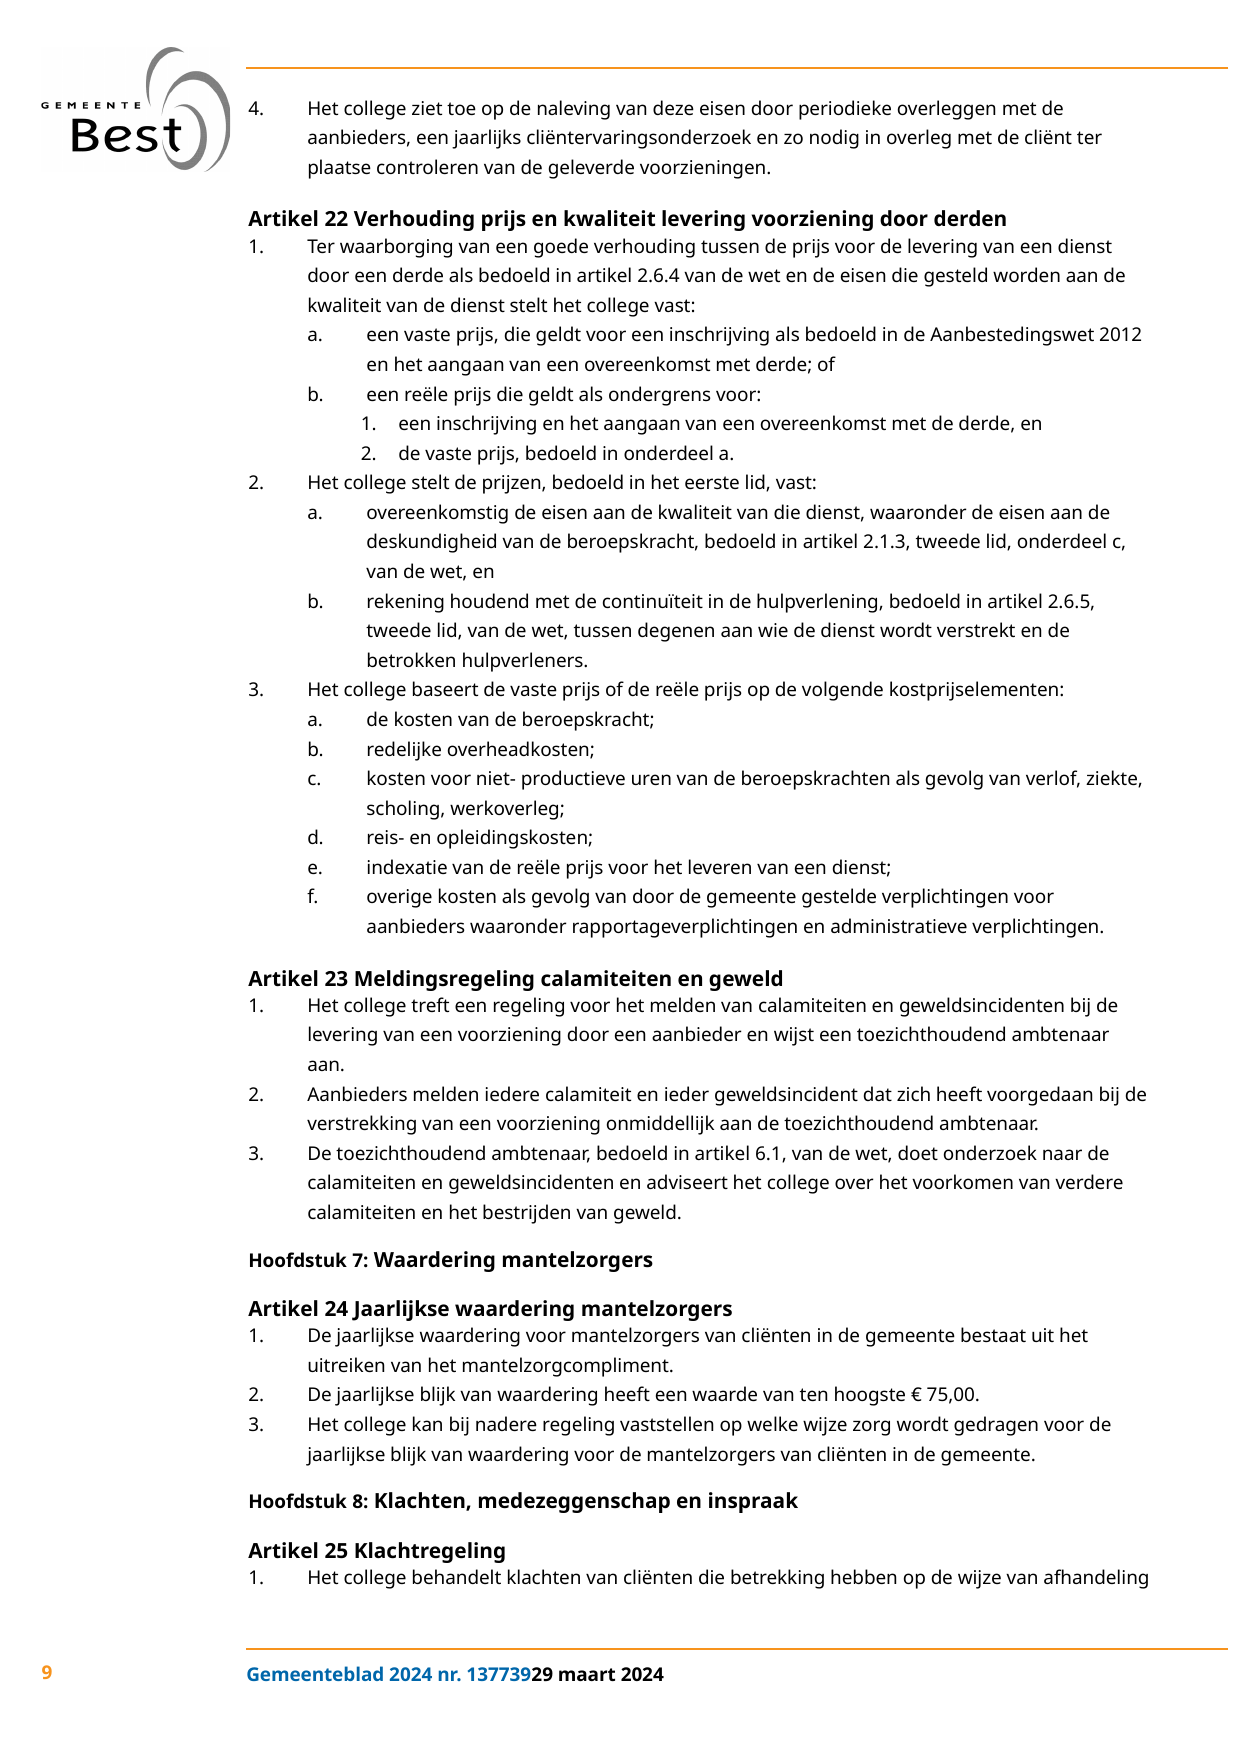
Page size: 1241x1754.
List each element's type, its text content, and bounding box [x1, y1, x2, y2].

list een reële prijs die geldt als ondergrens voor: [307, 381, 1152, 406]
picture [41, 47, 231, 172]
list de kosten van de beroepskracht; [307, 706, 1152, 732]
list reis- en opleidingskosten; [307, 824, 1152, 850]
list Het college behandelt klachten van cliënten die betrekking hebben op de wijze van afhandeling [248, 1564, 1152, 1590]
list een inschrijving en het aangaan van een overeenkomst met de derde, en [361, 410, 1152, 436]
list Het college treft een regeling voor het melden van calamiteiten en geweldsincidenten bij de levering van een voorziening door een aanbieder en wijst een toezichthoudend ambtenaar aan. [248, 992, 1152, 1077]
list rekening houdend met de continuïteit in de hulpverlening, bedoeld in artikel 2.6.5, tweede lid, van de wet, tussen degenen aan wie de dienst wordt verstrekt en de betrokken hulpverleners. [307, 588, 1152, 673]
text Artikel 23 Meldingsregeling calamiteiten en geweld [248, 964, 1152, 992]
list overige kosten als gevolg van door de gemeente gestelde verplichtingen voor aanbieders waaronder rapportageverplichtingen en administratieve verplichtingen. [307, 884, 1152, 939]
list kosten voor niet- productieve uren van de beroepskrachten als gevolg van verlof, ziekte, scholing, werkoverleg; [307, 765, 1152, 821]
list De toezichthoudend ambtenaar, bedoeld in artikel 6.1, van de wet, doet onderzoek naar de calamiteiten en geweldsincidenten en adviseert het college over het voorkomen van verdere calamiteiten en het bestrijden van geweld. [248, 1140, 1152, 1225]
list overeenkomstig de eisen aan de kwaliteit van die dienst, waaronder de eisen aan de deskundigheid van de beroepskracht, bedoeld in artikel 2.1.3, tweede lid, onderdeel c, van de wet, en [307, 499, 1152, 584]
list Het college stelt de prijzen, bedoeld in het eerste lid, vast: [248, 469, 1152, 495]
list de vaste prijs, bedoeld in onderdeel a. [361, 440, 1152, 466]
list De jaarlijkse waardering voor mantelzorgers van cliënten in de gemeente bestaat uit het uitreiken van het mantelzorgcompliment. [248, 1322, 1152, 1378]
text Hoofdstuk 7: Waardering mantelzorgers [248, 1245, 1152, 1273]
text Artikel 24 Jaarlijkse waardering mantelzorgers [248, 1294, 1152, 1322]
list Het college ziet toe op de naleving van deze eisen door periodieke overleggen met de aanbieders, een jaarlijks cliëntervaringsonderzoek en zo nodig in overleg met de cliënt ter plaatse controleren van de geleverde voorzieningen. [248, 95, 1152, 180]
list indexatie van de reële prijs voor het leveren van een dienst; [307, 854, 1152, 880]
text Hoofdstuk 8: Klachten, medezeggenschap en inspraak [248, 1486, 1152, 1515]
list Het college kan bij nadere regeling vaststellen op welke wijze zorg wordt gedragen voor de jaarlijkse blijk van waardering voor de mantelzorgers van cliënten in de gemeente. [248, 1411, 1152, 1467]
list De jaarlijkse blijk van waardering heeft een waarde van ten hoogste € 75,00. [248, 1382, 1152, 1407]
list Ter waarborging van een goede verhouding tussen de prijs voor de levering van een dienst door een derde als bedoeld in artikel 2.6.4 van de wet en de eisen die gesteld worden aan de kwaliteit van de dienst stelt het college vast: [248, 233, 1152, 318]
list Aanbieders melden iedere calamiteit en ieder geweldsincident dat zich heeft voorgedaan bij de verstrekking van een voorziening onmiddellijk aan de toezichthoudend ambtenaar. [248, 1081, 1152, 1136]
list een vaste prijs, die geldt voor een inschrijving als bedoeld in de Aanbestedingswet 2012 en het aangaan van een overeenkomst met derde; of [307, 322, 1152, 377]
list Het college baseert de vaste prijs of de reële prijs op de volgende kostprijselementen: [248, 677, 1152, 702]
text Artikel 22 Verhouding prijs en kwaliteit levering voorziening door derden [248, 204, 1152, 233]
list redelijke overheadkosten; [307, 736, 1152, 761]
text Artikel 25 Klachtregeling [248, 1536, 1152, 1564]
